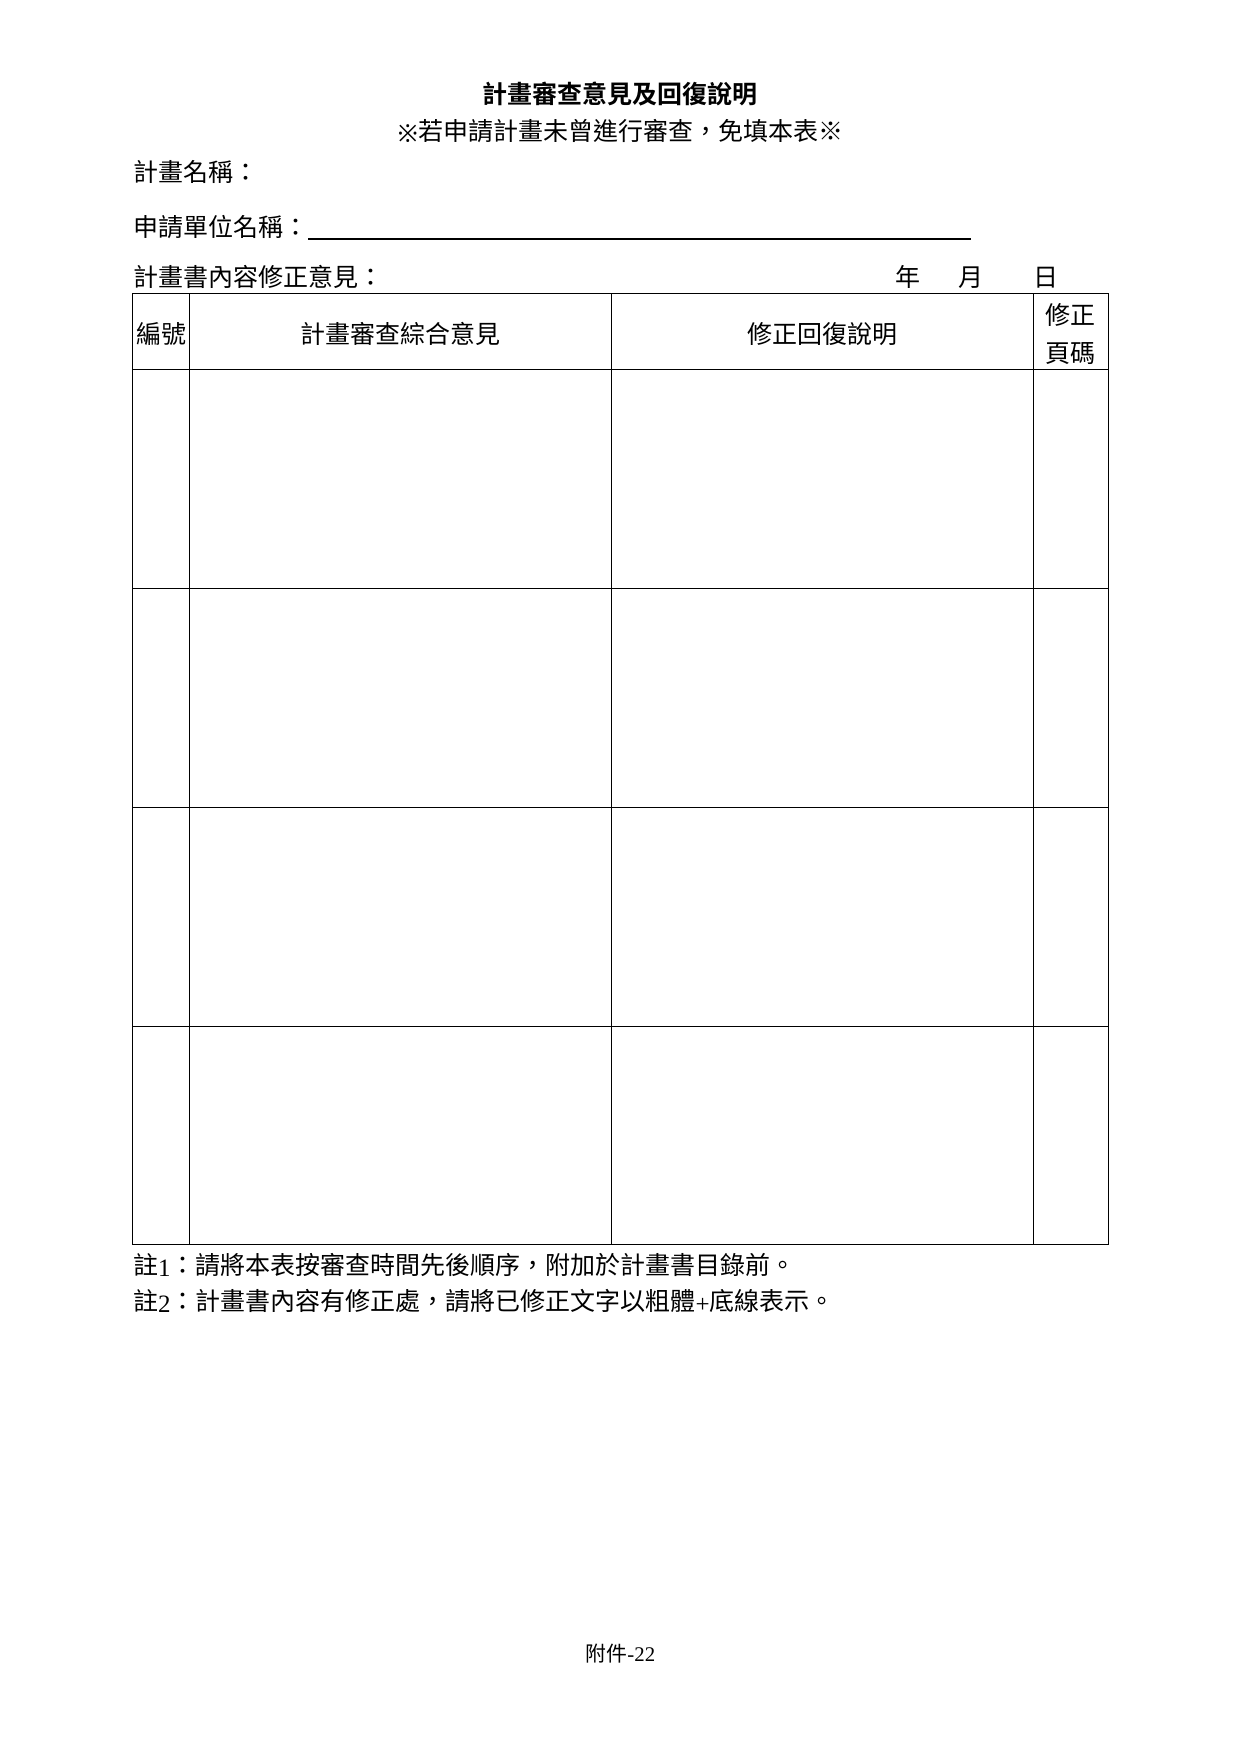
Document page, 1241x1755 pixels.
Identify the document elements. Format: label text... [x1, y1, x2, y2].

table_cell [190, 589, 611, 807]
table_cell [612, 808, 1033, 1026]
text 計畫書內容修正意見： 年 月 日 [133, 256, 1107, 293]
table_cell [1034, 589, 1108, 807]
table_cell [133, 370, 189, 588]
table_cell [612, 1027, 1033, 1244]
text 註2：計畫書內容有修正處，請將已修正文字以粗體+底線表示。 [133, 1282, 1107, 1318]
table_cell [190, 1027, 611, 1244]
table_header 編號 [133, 294, 189, 369]
text ※若申請計畫未曾進行審查，免填本表※ [133, 111, 1107, 147]
table_cell [1034, 808, 1108, 1026]
table_header 計畫審查綜合意見 [190, 294, 611, 369]
table_cell [612, 370, 1033, 588]
table_header 修正回復說明 [612, 294, 1033, 369]
text 計畫名稱： [133, 147, 1107, 189]
table_cell [133, 1027, 189, 1244]
table_cell [612, 589, 1033, 807]
table_header 修正 頁碼 [1034, 294, 1108, 369]
table_cell [1034, 1027, 1108, 1244]
table_cell [133, 589, 189, 807]
table_cell [133, 808, 189, 1026]
table_cell [190, 370, 611, 588]
table_cell [190, 808, 611, 1026]
text 註1：請將本表按審查時間先後順序，附加於計畫書目錄前。 [133, 1245, 1107, 1282]
table_cell [1034, 370, 1108, 588]
text 申請單位名稱： [133, 202, 1107, 243]
text 計畫審查意見及回復說明 [133, 75, 1107, 111]
